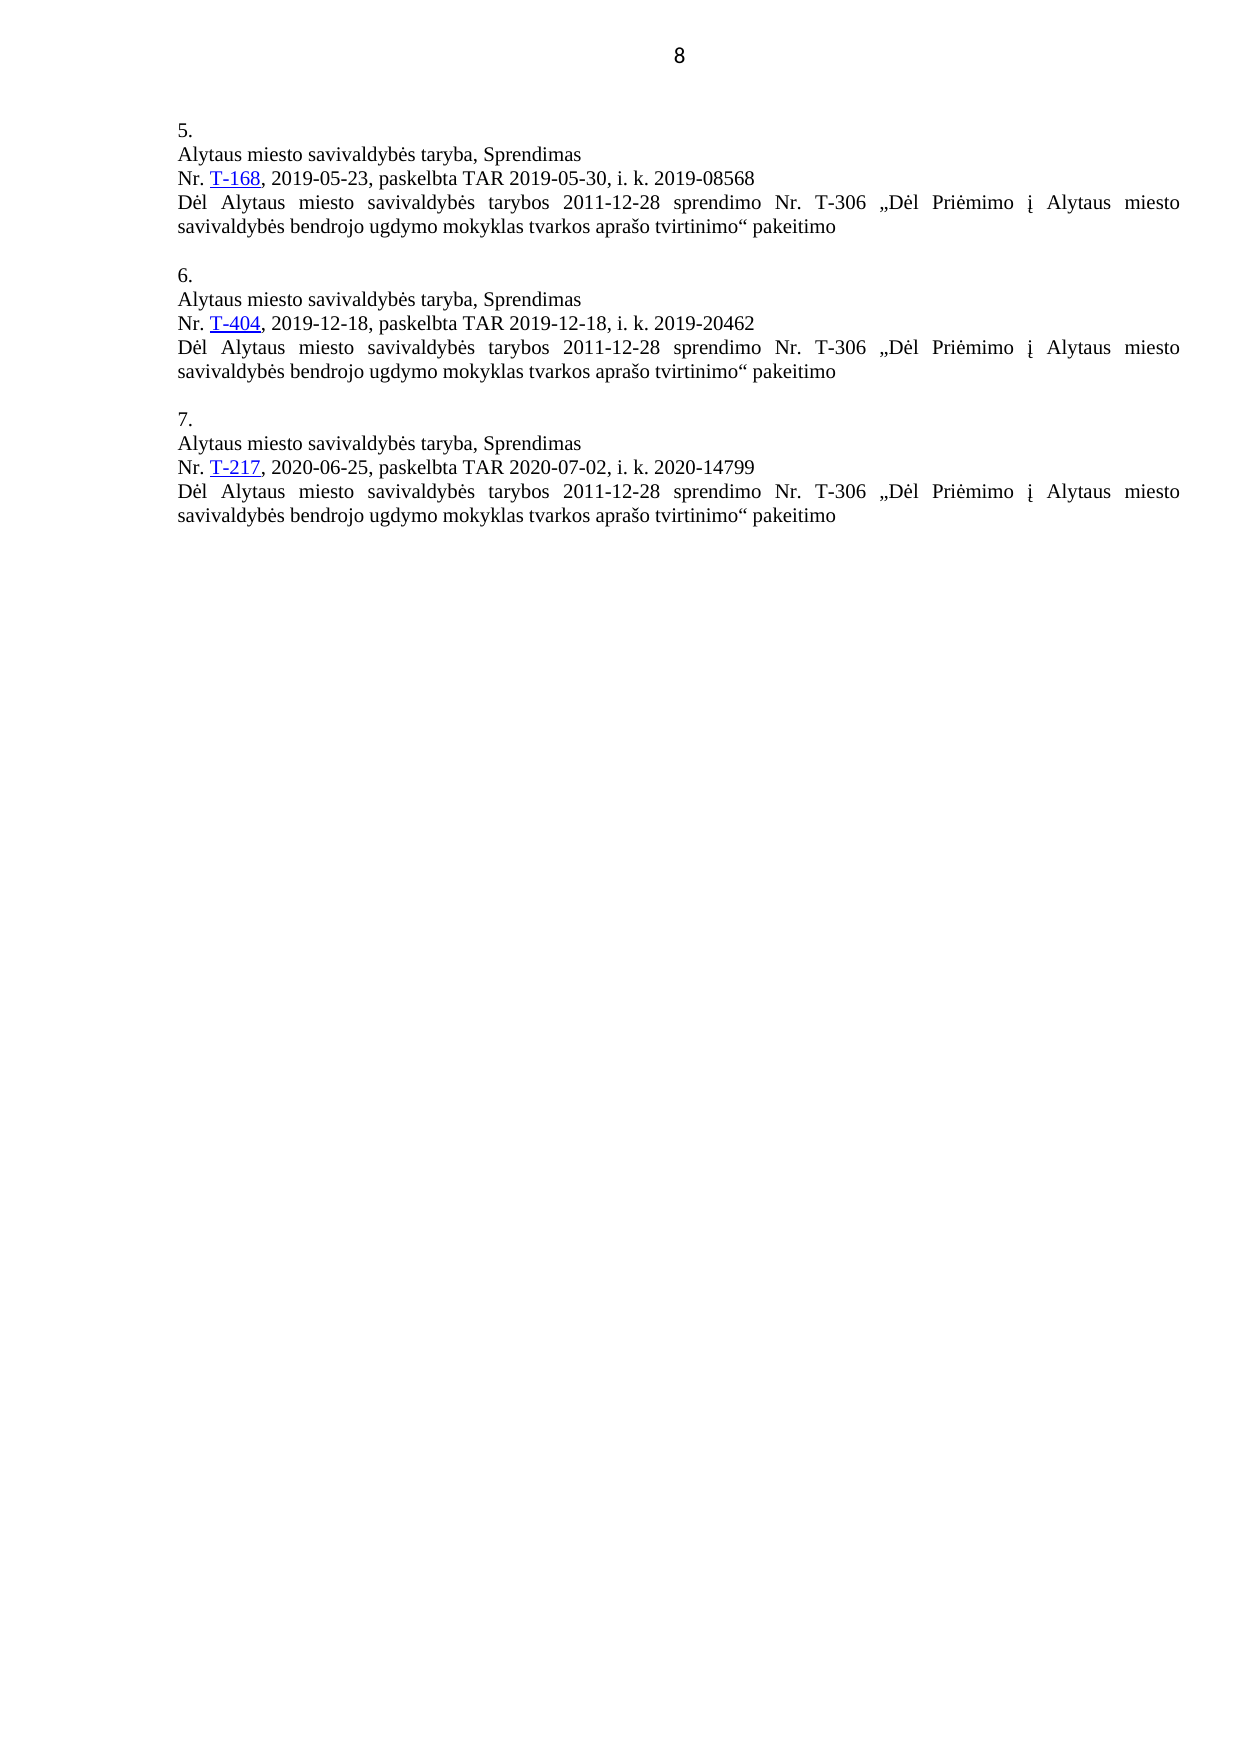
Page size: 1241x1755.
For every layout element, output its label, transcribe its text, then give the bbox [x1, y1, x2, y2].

text Nr. T-168, 2019-05-23, paskelbta TAR 2019-05-30, i. k. 2019-08568 [177, 166, 1181, 190]
text Alytaus miesto savivaldybės taryba, Sprendimas [177, 431, 1181, 455]
text 7. [177, 407, 1181, 431]
text Nr. T-404, 2019-12-18, paskelbta TAR 2019-12-18, i. k. 2019-20462 [177, 311, 1181, 335]
text Dėl Alytaus miesto savivaldybės tarybos 2011-12-28 sprendimo Nr. T-306 „Dėl Priėmimo į Alytaus miesto savivaldybės bendrojo ugdymo mokyklas tvarkos aprašo tvirtinimo“ pakeitimo [177, 335, 1181, 383]
text Nr. T-217, 2020-06-25, paskelbta TAR 2020-07-02, i. k. 2020-14799 [177, 455, 1181, 479]
text Dėl Alytaus miesto savivaldybės tarybos 2011-12-28 sprendimo Nr. T-306 „Dėl Priėmimo į Alytaus miesto savivaldybės bendrojo ugdymo mokyklas tvarkos aprašo tvirtinimo“ pakeitimo [177, 190, 1181, 238]
text 5. [177, 118, 1181, 142]
text 6. [177, 262, 1181, 287]
text Alytaus miesto savivaldybės taryba, Sprendimas [177, 142, 1181, 166]
text Dėl Alytaus miesto savivaldybės tarybos 2011-12-28 sprendimo Nr. T-306 „Dėl Priėmimo į Alytaus miesto savivaldybės bendrojo ugdymo mokyklas tvarkos aprašo tvirtinimo“ pakeitimo [177, 479, 1181, 527]
text Alytaus miesto savivaldybės taryba, Sprendimas [177, 287, 1181, 311]
